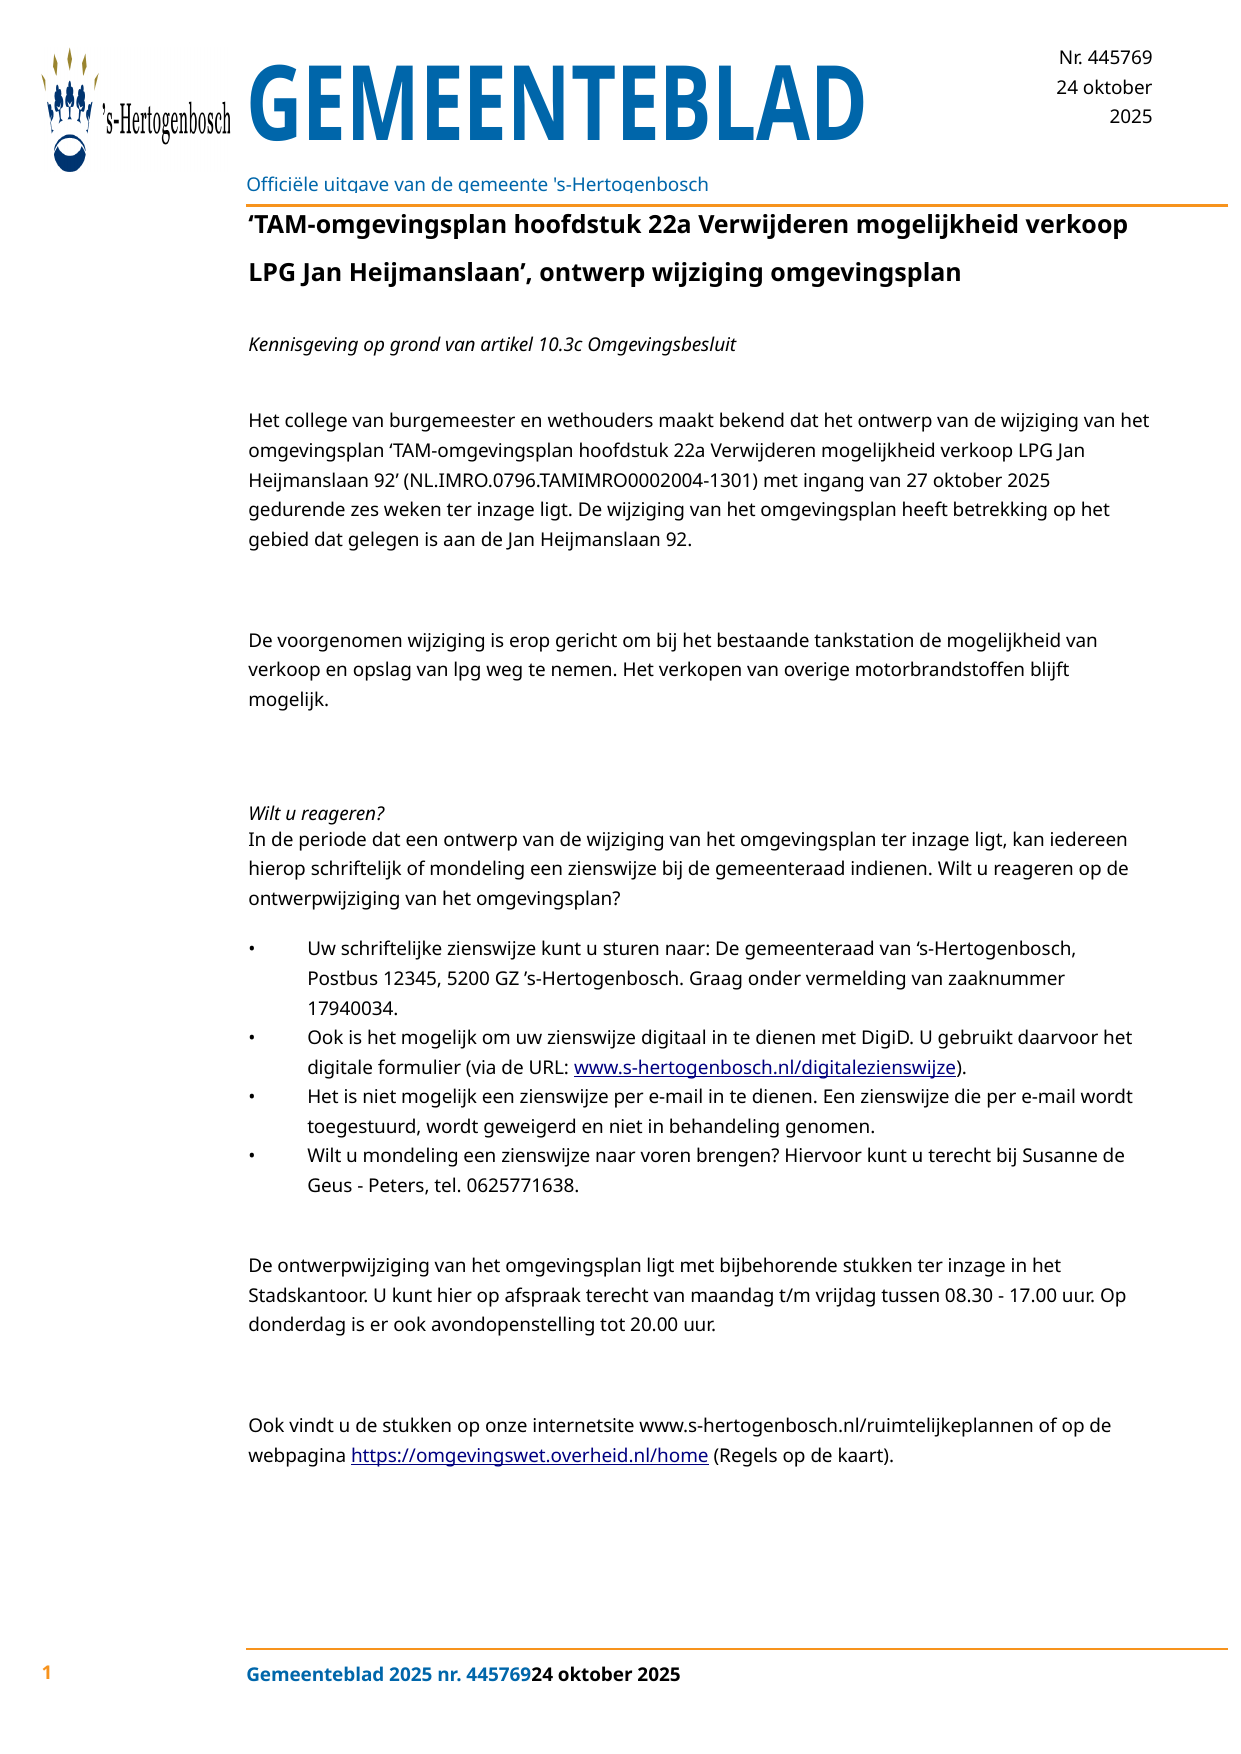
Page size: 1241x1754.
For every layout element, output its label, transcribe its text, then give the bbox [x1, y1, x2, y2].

text Wilt u reageren? [248, 800, 1152, 826]
text In de periode dat een ontwerp van de wijziging van het omgevingsplan ter inzage ligt, kan iedereen hierop schriftelijk of mondeling een zienswijze bij de gemeenteraad indienen. Wilt u reageren op de ontwerpwijziging van het omgevingsplan? [248, 826, 1152, 911]
list Het is niet mogelijk een zienswijze per e-mail in te dienen. Een zienswijze die per e-mail wordt toegestuurd, wordt geweigerd en niet in behandeling genomen. [248, 1083, 1152, 1139]
text Het college van burgemeester en wethouders maakt bekend dat het ontwerp van de wijziging van het omgevingsplan ‘TAM-omgevingsplan hoofdstuk 22a Verwijderen mogelijkheid verkoop LPG Jan Heijmanslaan 92’ (NL.IMRO.0796.TAMIMRO0002004-1301) met ingang van 27 oktober 2025 gedurende zes weken ter inzage ligt. De wijziging van het omgevingsplan heeft betrekking op het gebied dat gelegen is aan de Jan Heijmanslaan 92. [248, 408, 1152, 552]
text Ook vindt u de stukken op onze internetsite www.s-hertogenbosch.nl/ruimtelijkeplannen of op de webpagina https://omgevingswet.overheid.nl/home (Regels op de kaart). [248, 1412, 1152, 1468]
text De ontwerpwijziging van het omgevingsplan ligt met bijbehorende stukken ter inzage in het Stadskantoor. U kunt hier op afspraak terecht van maandag t/m vrijdag tussen 08.30 - 17.00 uur. Op donderdag is er ook avondopenstelling tot 20.00 uur. [248, 1252, 1152, 1337]
text ‘TAM-omgevingsplan hoofdstuk 22a Verwijderen mogelijkheid verkoop LPG Jan Heijmanslaan’, ontwerp wijziging omgevingsplan [248, 207, 1152, 288]
list Wilt u mondeling een zienswijze naar voren brengen? Hiervoor kunt u terecht bij Susanne de Geus - Peters, tel. 0625771638. [248, 1143, 1152, 1198]
picture [41, 47, 231, 172]
text De voorgenomen wijziging is erop gericht om bij het bestaande tankstation de mogelijkheid van verkoop en opslag van lpg weg te nemen. Het verkopen van overige motorbrandstoffen blijft mogelijk. [248, 627, 1152, 712]
list Ook is het mogelijk om uw zienswijze digitaal in te dienen met DigiD. U gebruikt daarvoor het digitale formulier (via de URL: www.s-hertogenbosch.nl/digitalezienswijze). [248, 1024, 1152, 1080]
list Uw schriftelijke zienswijze kunt u sturen naar: De gemeenteraad van ‘s-Hertogenbosch, Postbus 12345, 5200 GZ ’s-Hertogenbosch. Graag onder vermelding van zaaknummer 17940034. [248, 936, 1152, 1021]
text Kennisgeving op grond van artikel 10.3c Omgevingsbesluit [248, 331, 1152, 357]
